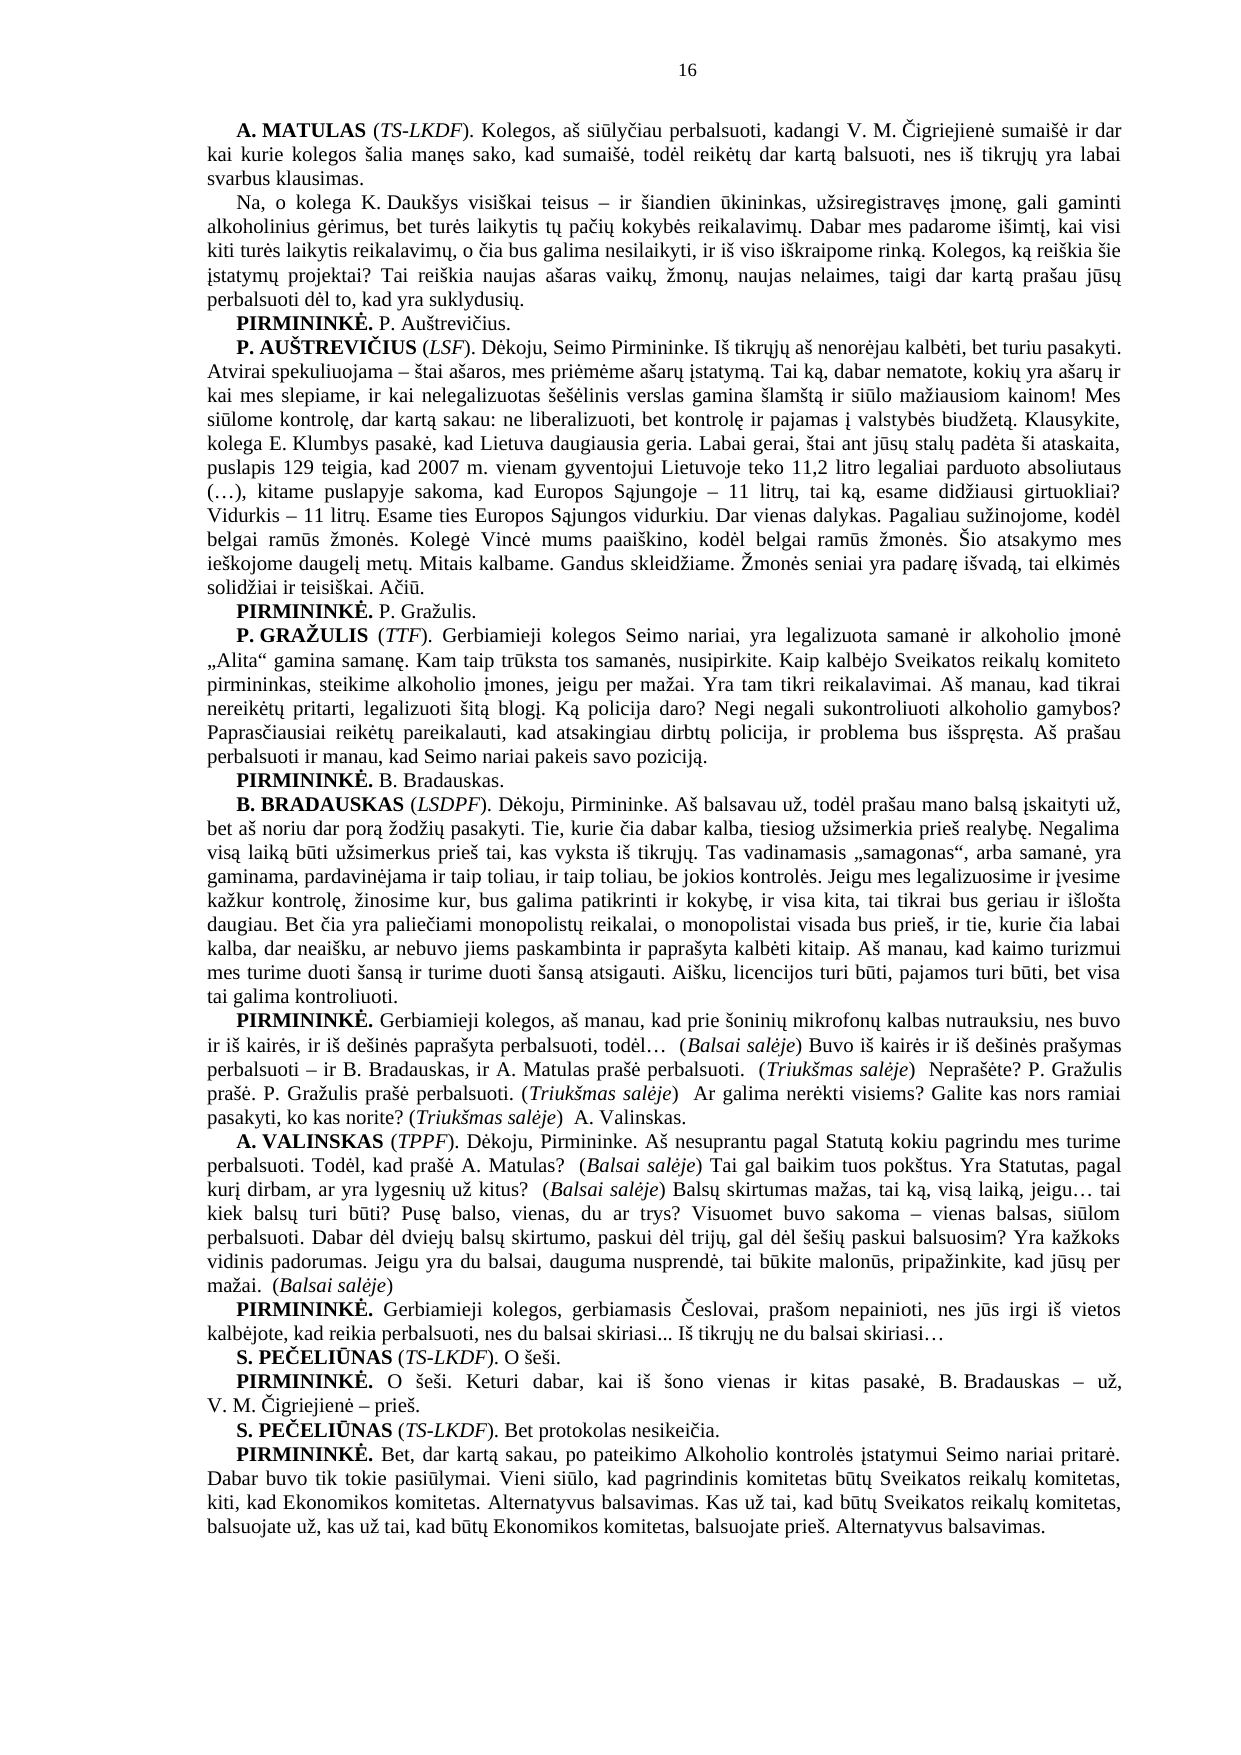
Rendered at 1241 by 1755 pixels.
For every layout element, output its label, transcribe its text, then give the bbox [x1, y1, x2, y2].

text P. GRAŽULIS (TTF). Gerbiamieji kolegos Seimo nariai, yra legalizuota samanė ir alkoholio įmonė „Alita“ gamina samanę. Kam taip trūksta tos samanės, nusipirkite. Kaip kalbėjo Sveikatos reikalų komiteto pirmininkas, steikime alkoholio įmones, jeigu per mažai. Yra tam tikri reikalavimai. Aš manau, kad tikrai nereikėtų pritarti, legalizuoti šitą blogį. Ką policija daro? Negi negali sukontroliuoti alkoholio gamybos? Paprasčiausiai reikėtų pareikalauti, kad atsakingiau dirbtų policija, ir problema bus išspręsta. Aš prašau perbalsuoti ir manau, kad Seimo nariai pakeis savo poziciją. [207, 623, 1122, 768]
text B. BRADAUSKAS (LSDPF). Dėkoju, Pirmininke. Aš balsavau už, todėl prašau mano balsą įskaityti už, bet aš noriu dar porą žodžių pasakyti. Tie, kurie čia dabar kalba, tiesiog užsimerkia prieš realybę. Negalima visą laiką būti užsimerkus prieš tai, kas vyksta iš tikrųjų. Tas vadinamasis „samagonas“, arba samanė, yra gaminama, pardavinėjama ir taip toliau, ir taip toliau, be jokios kontrolės. Jeigu mes legalizuosime ir įvesime kažkur kontrolę, žinosime kur, bus galima patikrinti ir kokybę, ir visa kita, tai tikrai bus geriau ir išlošta daugiau. Bet čia yra paliečiami monopolistų reikalai, o monopolistai visada bus prieš, ir tie, kurie čia labai kalba, dar neaišku, ar nebuvo jiems paskambinta ir paprašyta kalbėti kitaip. Aš manau, kad kaimo turizmui mes turime duoti šansą ir turime duoti šansą atsigauti. Aišku, licencijos turi būti, pajamos turi būti, bet visa tai galima kontroliuoti. [207, 792, 1122, 1008]
text A. MATULAS (TS-LKDF). Kolegos, aš siūlyčiau perbalsuoti, kadangi V. M. Čigriejienė sumaišė ir dar kai kurie kolegos šalia manęs sako, kad sumaišė, todėl reikėtų dar kartą balsuoti, nes iš tikrųjų yra labai svarbus klausimas. [207, 118, 1122, 190]
text PIRMININKĖ. P. Auštrevičius. [207, 311, 1122, 335]
text S. PEČELIŪNAS (TS-LKDF). O šeši. [207, 1345, 1122, 1369]
text A. VALINSKAS (TPPF). Dėkoju, Pirmininke. Aš nesuprantu pagal Statutą kokiu pagrindu mes turime perbalsuoti. Todėl, kad prašė A. Matulas? (Balsai salėje) Tai gal baikim tuos pokštus. Yra Statutas, pagal kurį dirbam, ar yra lygesnių už kitus? (Balsai salėje) Balsų skirtumas mažas, tai ką, visą laiką, jeigu… tai kiek balsų turi būti? Pusę balso, vienas, du ar trys? Visuomet buvo sakoma – vienas balsas, siūlom perbalsuoti. Dabar dėl dviejų balsų skirtumo, paskui dėl trijų, gal dėl šešių paskui balsuosim? Yra kažkoks vidinis padorumas. Jeigu yra du balsai, dauguma nusprendė, tai būkite malonūs, pripažinkite, kad jūsų per mažai. (Balsai salėje) [207, 1129, 1122, 1297]
text PIRMININKĖ. Gerbiamieji kolegos, aš manau, kad prie šoninių mikrofonų kalbas nutrauksiu, nes buvo ir iš kairės, ir iš dešinės paprašyta perbalsuoti, todėl… (Balsai salėje) Buvo iš kairės ir iš dešinės prašymas perbalsuoti – ir B. Bradauskas, ir A. Matulas prašė perbalsuoti. (Triukšmas salėje) Neprašėte? P. Gražulis prašė. P. Gražulis prašė perbalsuoti. (Triukšmas salėje) Ar galima nerėkti visiems? Galite kas nors ramiai pasakyti, ko kas norite? (Triukšmas salėje) A. Valinskas. [207, 1008, 1122, 1129]
text PIRMININKĖ. P. Gražulis. [207, 599, 1122, 623]
text P. AUŠTREVIČIUS (LSF). Dėkoju, Seimo Pirmininke. Iš tikrųjų aš nenorėjau kalbėti, bet turiu pasakyti. Atvirai spekuliuojama – štai ašaros, mes priėmėme ašarų įstatymą. Tai ką, dabar nematote, kokių yra ašarų ir kai mes slepiame, ir kai nelegalizuotas šešėlinis verslas gamina šlamštą ir siūlo mažiausiom kainom! Mes siūlome kontrolę, dar kartą sakau: ne liberalizuoti, bet kontrolę ir pajamas į valstybės biudžetą. Klausykite, kolega E. Klumbys pasakė, kad Lietuva daugiausia geria. Labai gerai, štai ant jūsų stalų padėta ši ataskaita, puslapis 129 teigia, kad 2007 m. vienam gyventojui Lietuvoje teko 11,2 litro legaliai parduoto absoliutaus (…), kitame puslapyje sakoma, kad Europos Sąjungoje – 11 litrų, tai ką, esame didžiausi girtuokliai? Vidurkis – 11 litrų. Esame ties Europos Sąjungos vidurkiu. Dar vienas dalykas. Pagaliau sužinojome, kodėl belgai ramūs žmonės. Kolegė Vincė mums paaiškino, kodėl belgai ramūs žmonės. Šio atsakymo mes ieškojome daugelį metų. Mitais kalbame. Gandus skleidžiame. Žmonės seniai yra padarę išvadą, tai elkimės solidžiai ir teisiškai. Ačiū. [207, 335, 1122, 599]
text PIRMININKĖ. O šeši. Keturi dabar, kai iš šono vienas ir kitas pasakė, B. Bradauskas – už, V. M. Čigriejienė – prieš. [207, 1369, 1122, 1417]
text PIRMININKĖ. B. Bradauskas. [207, 768, 1122, 792]
text S. PEČELIŪNAS (TS-LKDF). Bet protokolas nesikeičia. [207, 1417, 1122, 1442]
text PIRMININKĖ. Gerbiamieji kolegos, gerbiamasis Česlovai, prašom nepainioti, nes jūs irgi iš vietos kalbėjote, kad reikia perbalsuoti, nes du balsai skiriasi... Iš tikrųjų ne du balsai skiriasi… [207, 1297, 1122, 1345]
text PIRMININKĖ. Bet, dar kartą sakau, po pateikimo Alkoholio kontrolės įstatymui Seimo nariai pritarė. Dabar buvo tik tokie pasiūlymai. Vieni siūlo, kad pagrindinis komitetas būtų Sveikatos reikalų komitetas, kiti, kad Ekonomikos komitetas. Alternatyvus balsavimas. Kas už tai, kad būtų Sveikatos reikalų komitetas, balsuojate už, kas už tai, kad būtų Ekonomikos komitetas, balsuojate prieš. Alternatyvus balsavimas. [207, 1442, 1122, 1538]
text Na, o kolega K. Daukšys visiškai teisus – ir šiandien ūkininkas, užsiregistravęs įmonę, gali gaminti alkoholinius gėrimus, bet turės laikytis tų pačių kokybės reikalavimų. Dabar mes padarome išimtį, kai visi kiti turės laikytis reikalavimų, o čia bus galima nesilaikyti, ir iš viso iškraipome rinką. Kolegos, ką reiškia šie įstatymų projektai? Tai reiškia naujas ašaras vaikų, žmonų, naujas nelaimes, taigi dar kartą prašau jūsų perbalsuoti dėl to, kad yra suklydusių. [207, 190, 1122, 311]
